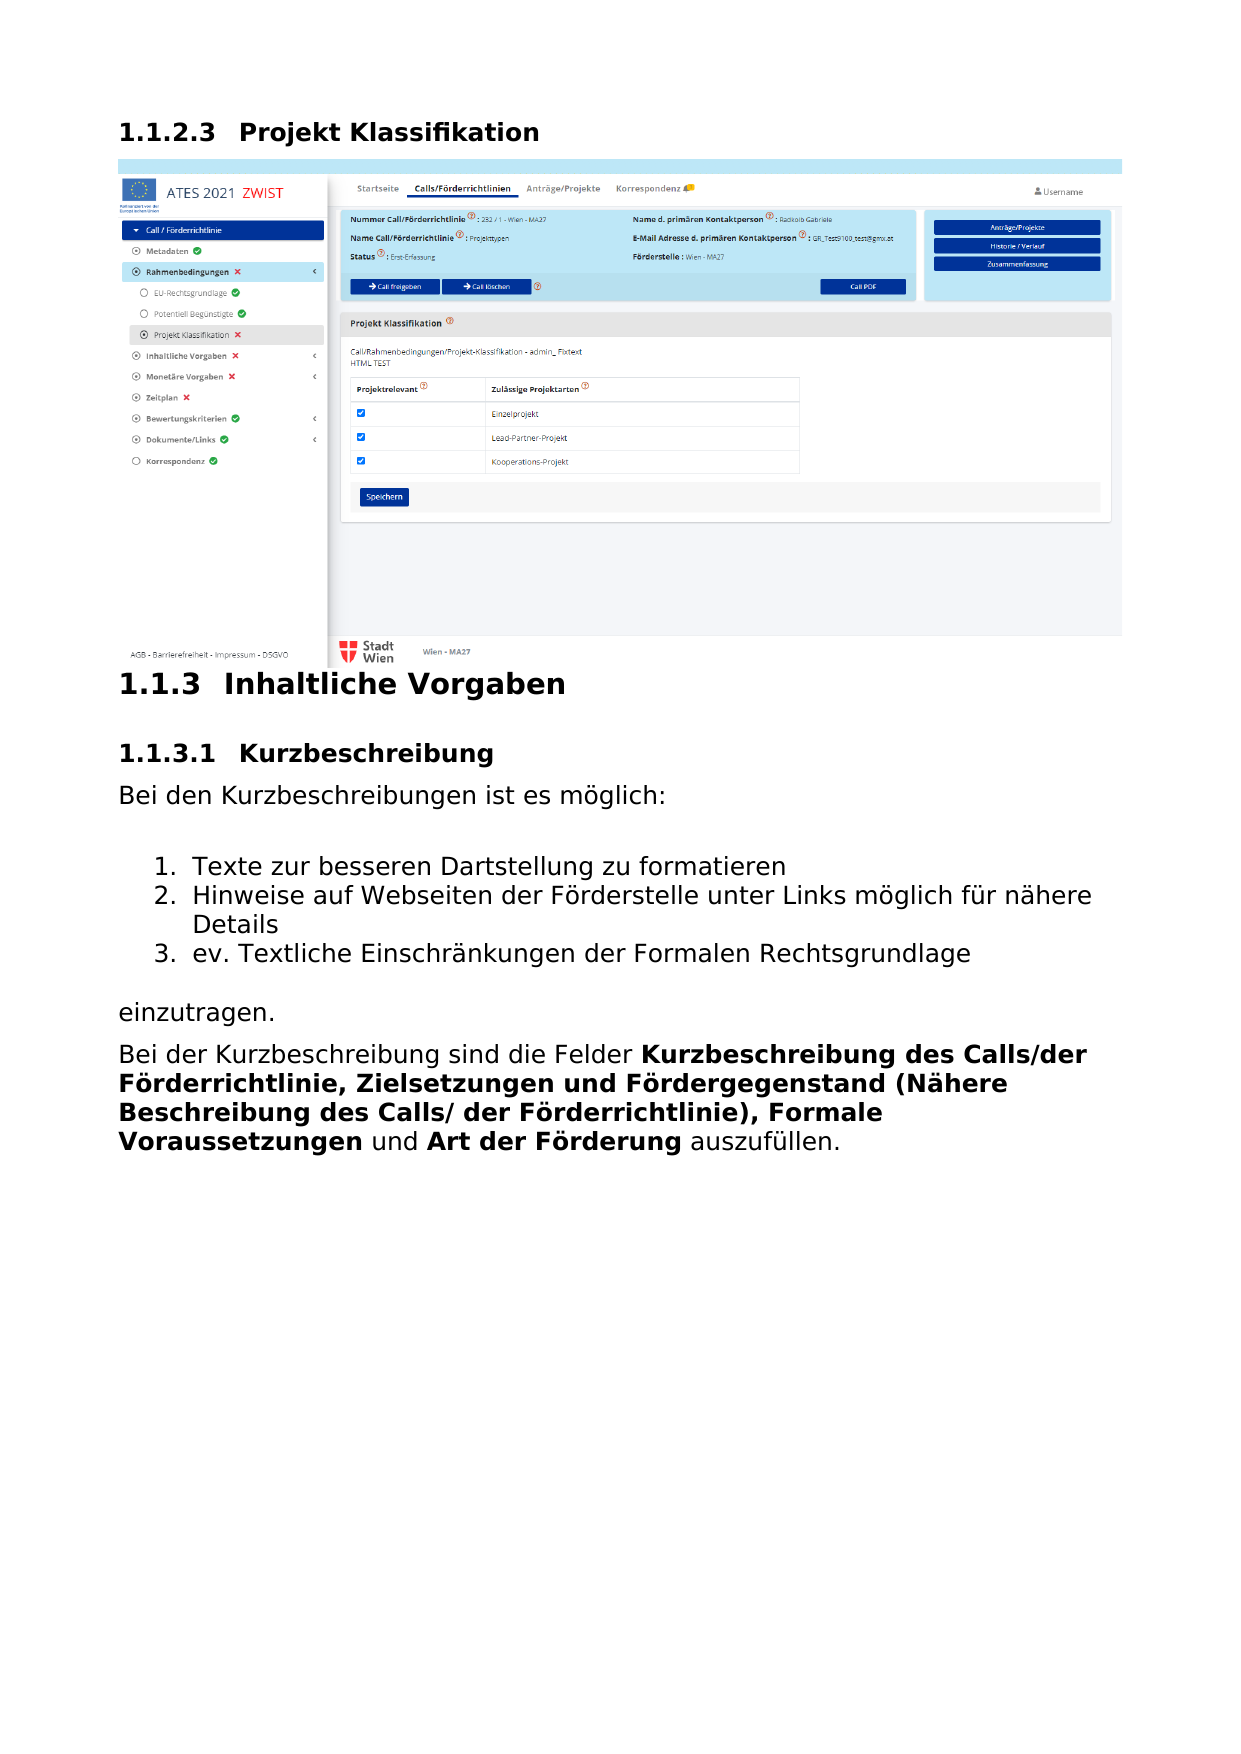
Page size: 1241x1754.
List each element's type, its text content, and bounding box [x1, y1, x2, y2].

subtitle Projekt Klassifikation [118, 118, 1122, 147]
subtitle Kurzbeschreibung [118, 739, 1122, 768]
text Bei der Kurzbeschreibung sind die Felder Kurzbeschreibung des Calls/der Förderrichtlinie, Zielsetzungen und Fördergegenstand (Nähere Beschreibung des Calls/ der Förderrichtlinie), Formale Voraussetzungen und Art der Förderung auszufüllen. [118, 1040, 1122, 1156]
text Bei den Kurzbeschreibungen ist es möglich: [118, 781, 1122, 810]
picture [118, 159, 1123, 668]
list Texte zur besseren Dartstellung zu formatieren [177, 852, 1122, 881]
text einzutragen. [118, 998, 1122, 1027]
list ev. Textliche Einschränkungen der Formalen Rechtsgrundlage [177, 939, 1122, 969]
list Hinweise auf Webseiten der Förderstelle unter Links möglich für nähere Details [177, 881, 1122, 939]
subtitle Inhaltliche Vorgaben [118, 668, 1122, 702]
